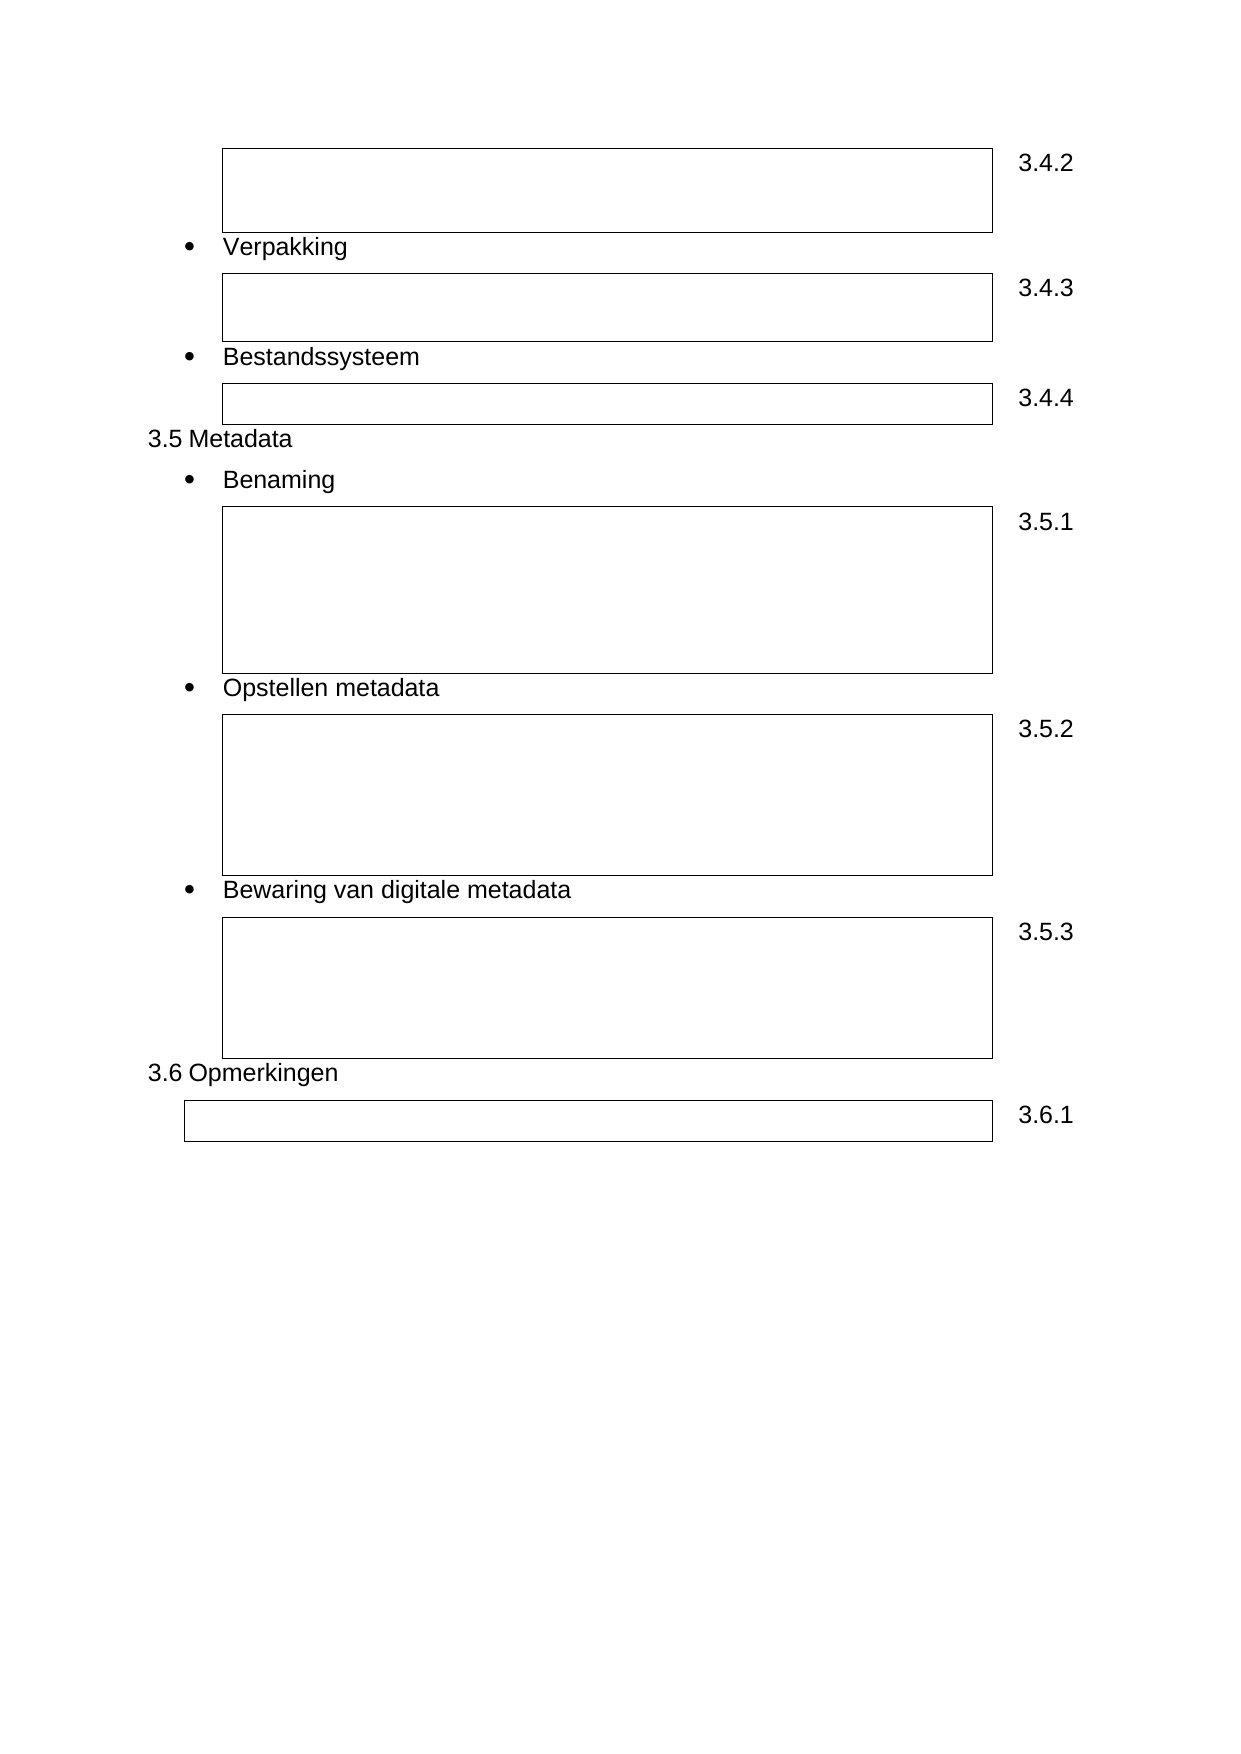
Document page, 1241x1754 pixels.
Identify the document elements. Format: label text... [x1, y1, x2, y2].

list Bewaring van digitale metadata [185, 876, 1092, 904]
table_header 3.4.4 [993, 383, 1099, 424]
list Benaming [185, 466, 1092, 494]
table_header [223, 149, 992, 232]
list Verpakking [185, 233, 1092, 261]
table_header 3.4.2 [993, 148, 1099, 232]
list Opstellen metadata [185, 673, 1092, 702]
table_header 3.4.3 [993, 273, 1099, 341]
table_header [223, 384, 992, 424]
table_header 3.5.1 [993, 506, 1099, 672]
list Metadata [148, 425, 1092, 453]
table_header 3.6.1 [993, 1100, 1099, 1141]
list Bestandssysteem [185, 342, 1092, 370]
table_header [223, 715, 992, 875]
table_header [223, 918, 992, 1058]
table_header [223, 507, 992, 672]
table_header [185, 1101, 992, 1141]
list Opmerkingen [148, 1059, 1092, 1087]
table_header [223, 274, 992, 341]
table_header 3.5.2 [993, 714, 1099, 875]
table_header 3.5.3 [993, 917, 1099, 1058]
